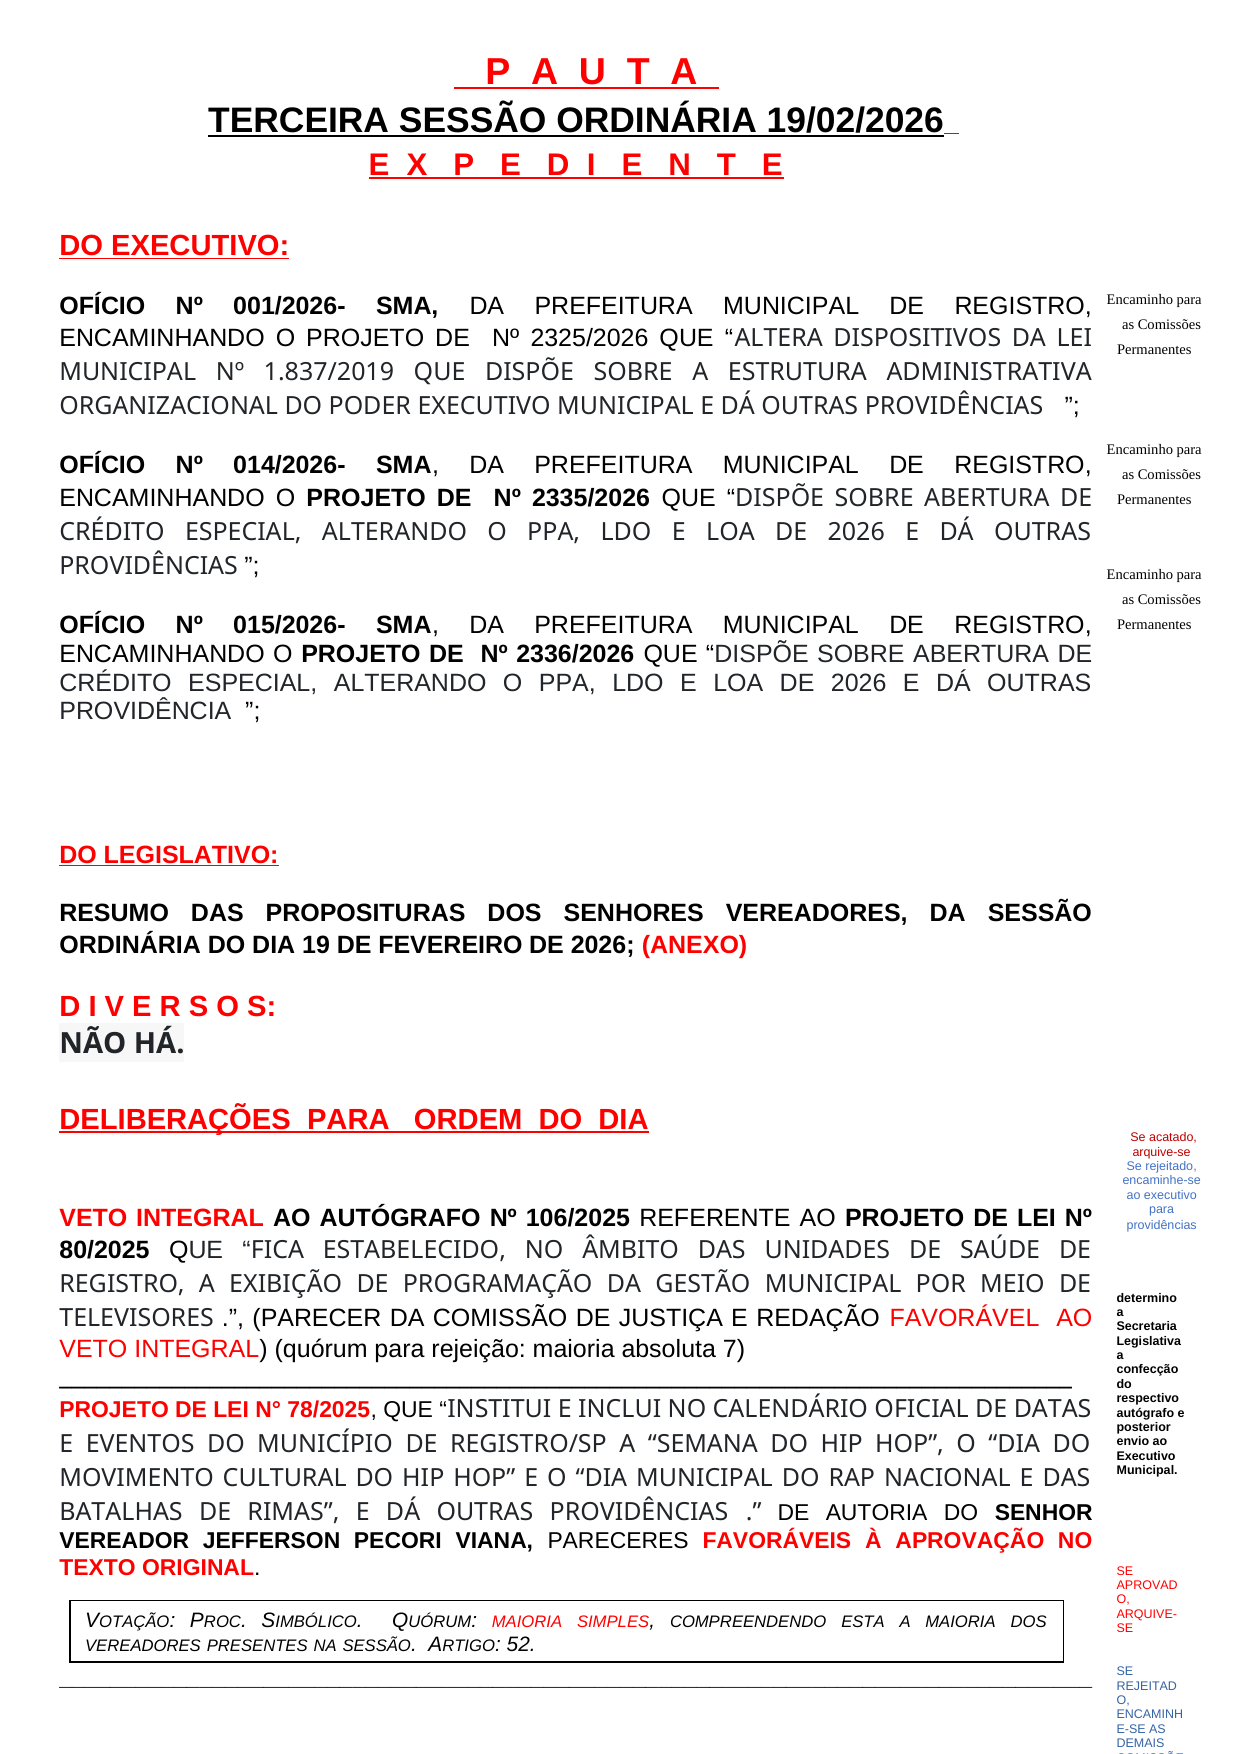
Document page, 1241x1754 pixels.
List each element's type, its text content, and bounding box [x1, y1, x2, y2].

text Votação: Proc. Simbólico. Quórum: maioria simples, compreendendo esta a maioria dos vereadores presentes na sessão. Artigo: 52. [85, 1608, 1049, 1655]
text RESUMO DAS PROPOSITURAS DOS SENHORES VEREADORES, DA SESSÃO ORDINÁRIA DO DIA 19 DE FEVEREIRO DE 2026; (ANEXO) [59, 898, 1093, 960]
text SE APROVADO, ARQUIVE-SE [1116, 1563, 1186, 1635]
text Permanentes [1102, 335, 1206, 360]
subtitle DO EXECUTIVO: [59, 228, 1093, 262]
text Encaminho para as Comissões [1102, 435, 1206, 485]
text Se rejeitado, encaminhe-se ao executivo para providências [1116, 1158, 1206, 1233]
text VETO INTEGRAL AO AUTÓGRAFO Nº 106/2025 REFERENTE AO PROJETO DE LEI Nº 80/2025 QUE “FICA ESTABELECIDO, NO ÂMBITO DAS UNIDADES DE SAÚDE DE REGISTRO, A EXIBIÇÃO DE PROGRAMAÇÃO DA GESTÃO MUNICIPAL POR MEIO DE TELEVISORES .”, (PARECER DA COMISSÃO DE JUSTIÇA E REDAÇÃO FAVORÁVEL AO VETO INTEGRAL) (quórum para rejeição: maioria absoluta 7) [59, 1203, 1093, 1362]
text OFÍCIO Nº 001/2026- SMA, DA PREFEITURA MUNICIPAL DE REGISTRO, ENCAMINHANDO O PROJETO DE Nº 2325/2026 QUE “ALTERA DISPOSITIVOS DA LEI MUNICIPAL Nº 1.837/2019 QUE DISPÕE SOBRE A ESTRUTURA ADMINISTRATIVA ORGANIZACIONAL DO PODER EXECUTIVO MUNICIPAL E DÁ OUTRAS PROVIDÊNCIAS ”; [59, 291, 1093, 422]
text DELIBERAÇÕES PARA ORDEM DO DIA [59, 1102, 1093, 1136]
text NÃO HÁ. [59, 1023, 1093, 1062]
text Encaminho para as Comissões [1102, 285, 1206, 335]
text Permanentes [1102, 610, 1206, 635]
text determino a Secretaria Legislativa a confecção do respectivo autógrafo e posterior envio ao Executivo Municipal. [1116, 1290, 1186, 1477]
text DO LEGISLATIVO: [59, 840, 1093, 869]
text Permanentes [1102, 485, 1206, 510]
text Encaminho para as Comissões [1102, 560, 1206, 610]
text D I V E R S O S: [59, 989, 1093, 1023]
text E X P E D I E N T E [59, 146, 1093, 182]
text P A U T A [59, 49, 1093, 93]
text OFÍCIO Nº 015/2026- SMA, DA PREFEITURA MUNICIPAL DE REGISTRO, ENCAMINHANDO O PROJETO DE Nº 2336/2026 QUE “DISPÕE SOBRE ABERTURA DE CRÉDITO ESPECIAL, ALTERANDO O PPA, LDO E LOA DE 2026 E DÁ OUTRAS PROVIDÊNCIA ”; [59, 610, 1093, 725]
text TERCEIRA SESSÃO ORDINÁRIA 19/02/2026 [59, 99, 1093, 140]
text projeto de LEI n° 78/2025, QUE “INSTITUI E INCLUI NO CALENDÁRIO OFICIAL DE DATAS E EVENTOS DO MUNICÍPIO DE REGISTRO/SP A “SEMANA DO HIP HOP”, O “DIA DO MOVIMENTO CULTURAL DO HIP HOP” E O “DIA MUNICIPAL DO RAP NACIONAL E DAS BATALHAS DE RIMAS”, E DÁ OUTRAS PROVIDÊNCIAS .” DE AUTORIA DO SENHOR VEREADOR JEFFERSON PECORI VIANA, Pareceres favoráveis à aprovação no texto original. [59, 1391, 1093, 1580]
text _________________________________________________________________________________ [59, 1362, 1093, 1391]
text SE REJEITADO, ENCAMINHE-SE AS DEMAIS COMISSÕES [1116, 1664, 1186, 1754]
text OFÍCIO Nº 014/2026- SMA, DA PREFEITURA MUNICIPAL DE REGISTRO, ENCAMINHANDO O PROJETO DE Nº 2335/2026 QUE “DISPÕE SOBRE ABERTURA DE CRÉDITO ESPECIAL, ALTERANDO O PPA, LDO E LOA DE 2026 E DÁ OUTRAS PROVIDÊNCIAS ”; [59, 450, 1093, 581]
text _________________________________________________________________________________ [59, 1664, 1093, 1690]
text Se acatado, arquive-se [1116, 1130, 1206, 1158]
